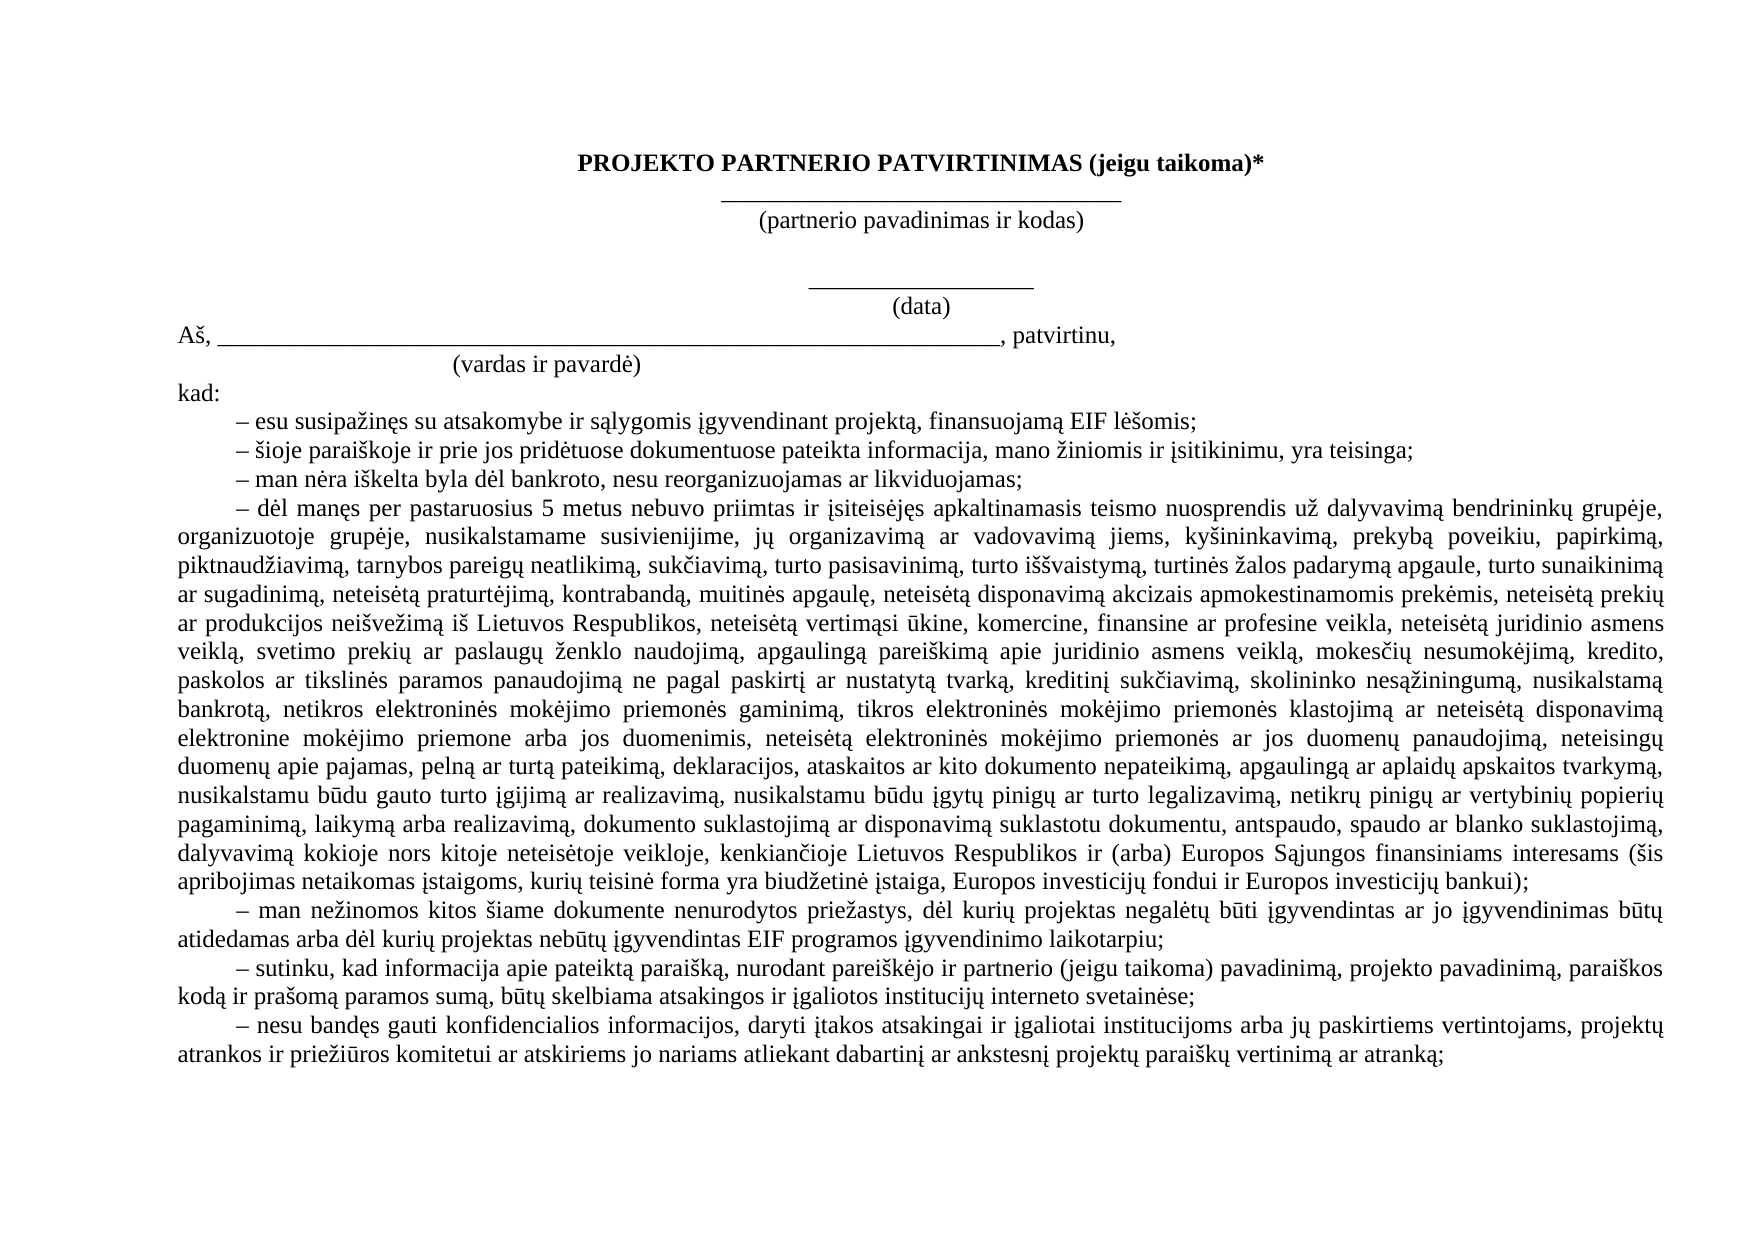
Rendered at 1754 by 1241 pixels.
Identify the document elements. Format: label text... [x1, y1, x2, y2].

text __________________ [177, 263, 1665, 291]
text kad: [177, 378, 1665, 406]
text Aš, , patvirtinu, [177, 320, 1665, 349]
text – man nežinomos kitos šiame dokumente nenurodytos priežastys, dėl kurių projektas negalėtų būti įgyvendintas ar jo įgyvendinimas būtų atidedamas arba dėl kurių projektas nebūtų įgyvendintas EIF programos įgyvendinimo laikotarpiu; [177, 895, 1665, 953]
text ________________________________ [177, 176, 1665, 205]
text (data) [177, 291, 1665, 320]
text – šioje paraiškoje ir prie jos pridėtuose dokumentuose pateikta informacija, mano žiniomis ir įsitikinimu, yra teisinga; [177, 435, 1665, 464]
text (partnerio pavadinimas ir kodas) [177, 205, 1665, 234]
text – nesu bandęs gauti konfidencialios informacijos, daryti įtakos atsakingai ir įgaliotai institucijoms arba jų paskirtiems vertintojams, projektų atrankos ir priežiūros komitetui ar atskiriems jo nariams atliekant dabartinį ar ankstesnį projektų paraiškų vertinimą ar atranką; [177, 1010, 1665, 1068]
text – esu susipažinęs su atsakomybe ir sąlygomis įgyvendinant projektą, finansuojamą EIF lėšomis; [177, 406, 1665, 435]
text – dėl manęs per pastaruosius 5 metus nebuvo priimtas ir įsiteisėjęs apkaltinamasis teismo nuosprendis už dalyvavimą bendrininkų grupėje, organizuotoje grupėje, nusikalstamame susivienijime, jų organizavimą ar vadovavimą jiems, kyšininkavimą, prekybą poveikiu, papirkimą, piktnaudžiavimą, tarnybos pareigų neatlikimą, sukčiavimą, turto pasisavinimą, turto iššvaistymą, turtinės žalos padarymą apgaule, turto sunaikinimą ar sugadinimą, neteisėtą praturtėjimą, kontrabandą, muitinės apgaulę, neteisėtą disponavimą akcizais apmokestinamomis prekėmis, neteisėtą prekių ar produkcijos neišvežimą iš Lietuvos Respublikos, neteisėtą vertimąsi ūkine, komercine, finansine ar profesine veikla, neteisėtą juridinio asmens veiklą, svetimo prekių ar paslaugų ženklo naudojimą, apgaulingą pareiškimą apie juridinio asmens veiklą, mokesčių nesumokėjimą, kredito, paskolos ar tikslinės paramos panaudojimą ne pagal paskirtį ar nustatytą tvarką, kreditinį sukčiavimą, skolininko nesąžiningumą, nusikalstamą bankrotą, netikros elektroninės mokėjimo priemonės gaminimą, tikros elektroninės mokėjimo priemonės klastojimą ar neteisėtą disponavimą elektronine mokėjimo priemone arba jos duomenimis, neteisėtą elektroninės mokėjimo priemonės ar jos duomenų panaudojimą, neteisingų duomenų apie pajamas, pelną ar turtą pateikimą, deklaracijos, ataskaitos ar kito dokumento nepateikimą, apgaulingą ar aplaidų apskaitos tvarkymą, nusikalstamu būdu gauto turto įgijimą ar realizavimą, nusikalstamu būdu įgytų pinigų ar turto legalizavimą, netikrų pinigų ar vertybinių popierių pagaminimą, laikymą arba realizavimą, dokumento suklastojimą ar disponavimą suklastotu dokumentu, antspaudo, spaudo ar blanko suklastojimą, dalyvavimą kokioje nors kitoje neteisėtoje veikloje, kenkiančioje Lietuvos Respublikos ir (arba) Europos Sąjungos finansiniams interesams (šis apribojimas netaikomas įstaigoms, kurių teisinė forma yra biudžetinė įstaiga, Europos investicijų fondui ir Europos investicijų bankui); [177, 493, 1665, 895]
text PROJEKTO PARTNERIO PATVIRTINIMAS (jeigu taikoma)* [177, 148, 1665, 176]
text – man nėra iškelta byla dėl bankroto, nesu reorganizuojamas ar likviduojamas; [177, 464, 1665, 493]
text (vardas ir pavardė) [177, 349, 1665, 378]
text – sutinku, kad informacija apie pateiktą paraišką, nurodant pareiškėjo ir partnerio (jeigu taikoma) pavadinimą, projekto pavadinimą, paraiškos kodą ir prašomą paramos sumą, būtų skelbiama atsakingos ir įgaliotos institucijų interneto svetainėse; [177, 953, 1665, 1010]
